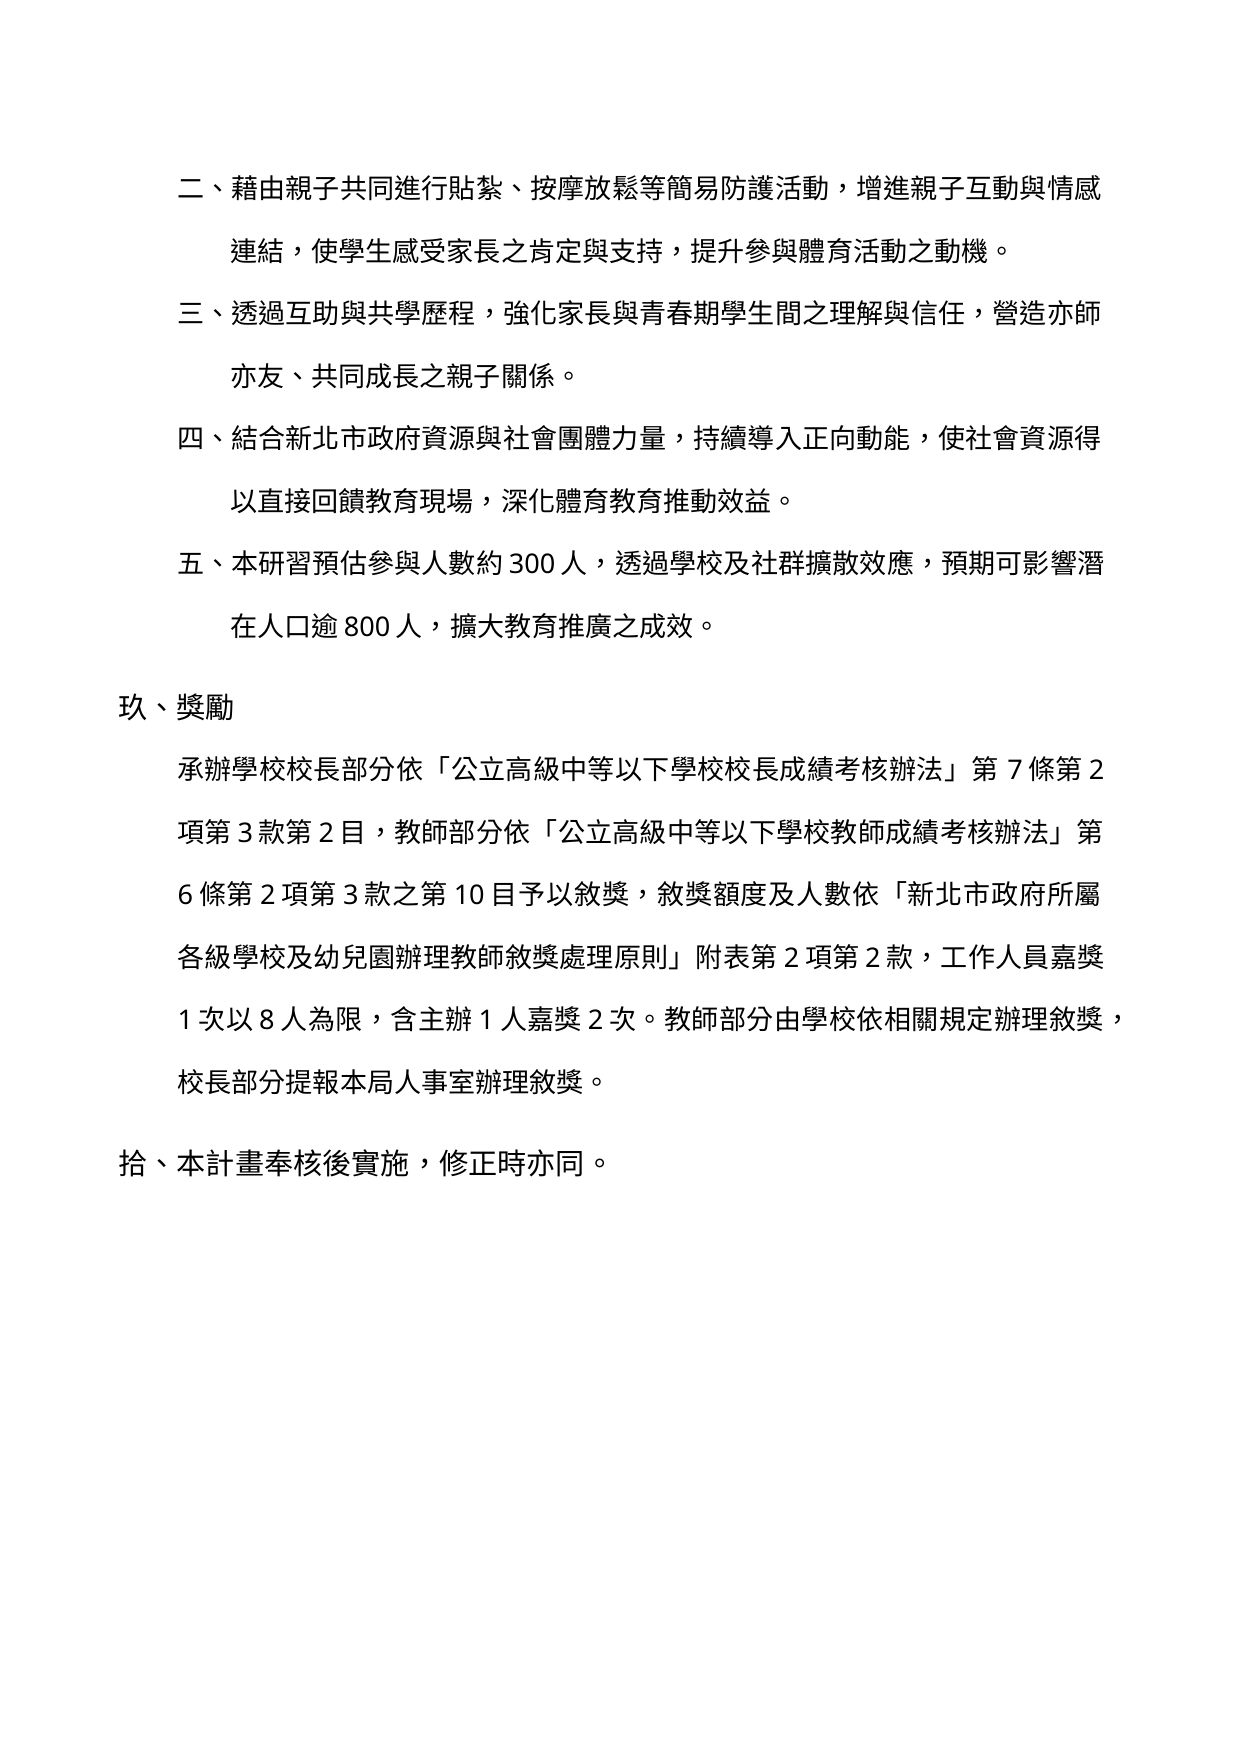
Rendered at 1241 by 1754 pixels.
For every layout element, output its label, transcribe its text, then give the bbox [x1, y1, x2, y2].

text 承辦學校校長部分依「公立高級中等以下學校校長成績考核辦法」第7條第2項第3款第2目，教師部分依「公立高級中等以下學校教師成績考核辦法」第6條第2項第3款之第10目予以敘獎，敘獎額度及人數依「新北市政府所屬各級學校及幼兒園辦理教師敘獎處理原則」附表第2項第2款，工作人員嘉獎1次以8人為限，含主辦1人嘉獎2次。教師部分由學校依相關規定辦理敘獎，校長部分提報本局人事室辦理敘獎。 [177, 726, 1104, 1101]
text 玖、獎勵 [118, 664, 1104, 726]
text 拾、本計畫奉核後實施，修正時亦同。 [118, 1120, 1104, 1182]
text 四、結合新北市政府資源與社會團體力量，持續導入正向動能，使社會資源得以直接回饋教育現場，深化體育教育推動效益。 [177, 395, 1104, 520]
text 三、透過互助與共學歷程，強化家長與青春期學生間之理解與信任，營造亦師亦友、共同成長之親子關係。 [177, 270, 1104, 395]
text 五、本研習預估參與人數約300人，透過學校及社群擴散效應，預期可影響潛在人口逾800人，擴大教育推廣之成效。 [177, 520, 1104, 645]
text 二、藉由親子共同進行貼紮、按摩放鬆等簡易防護活動，增進親子互動與情感連結，使學生感受家長之肯定與支持，提升參與體育活動之動機。 [177, 145, 1104, 270]
